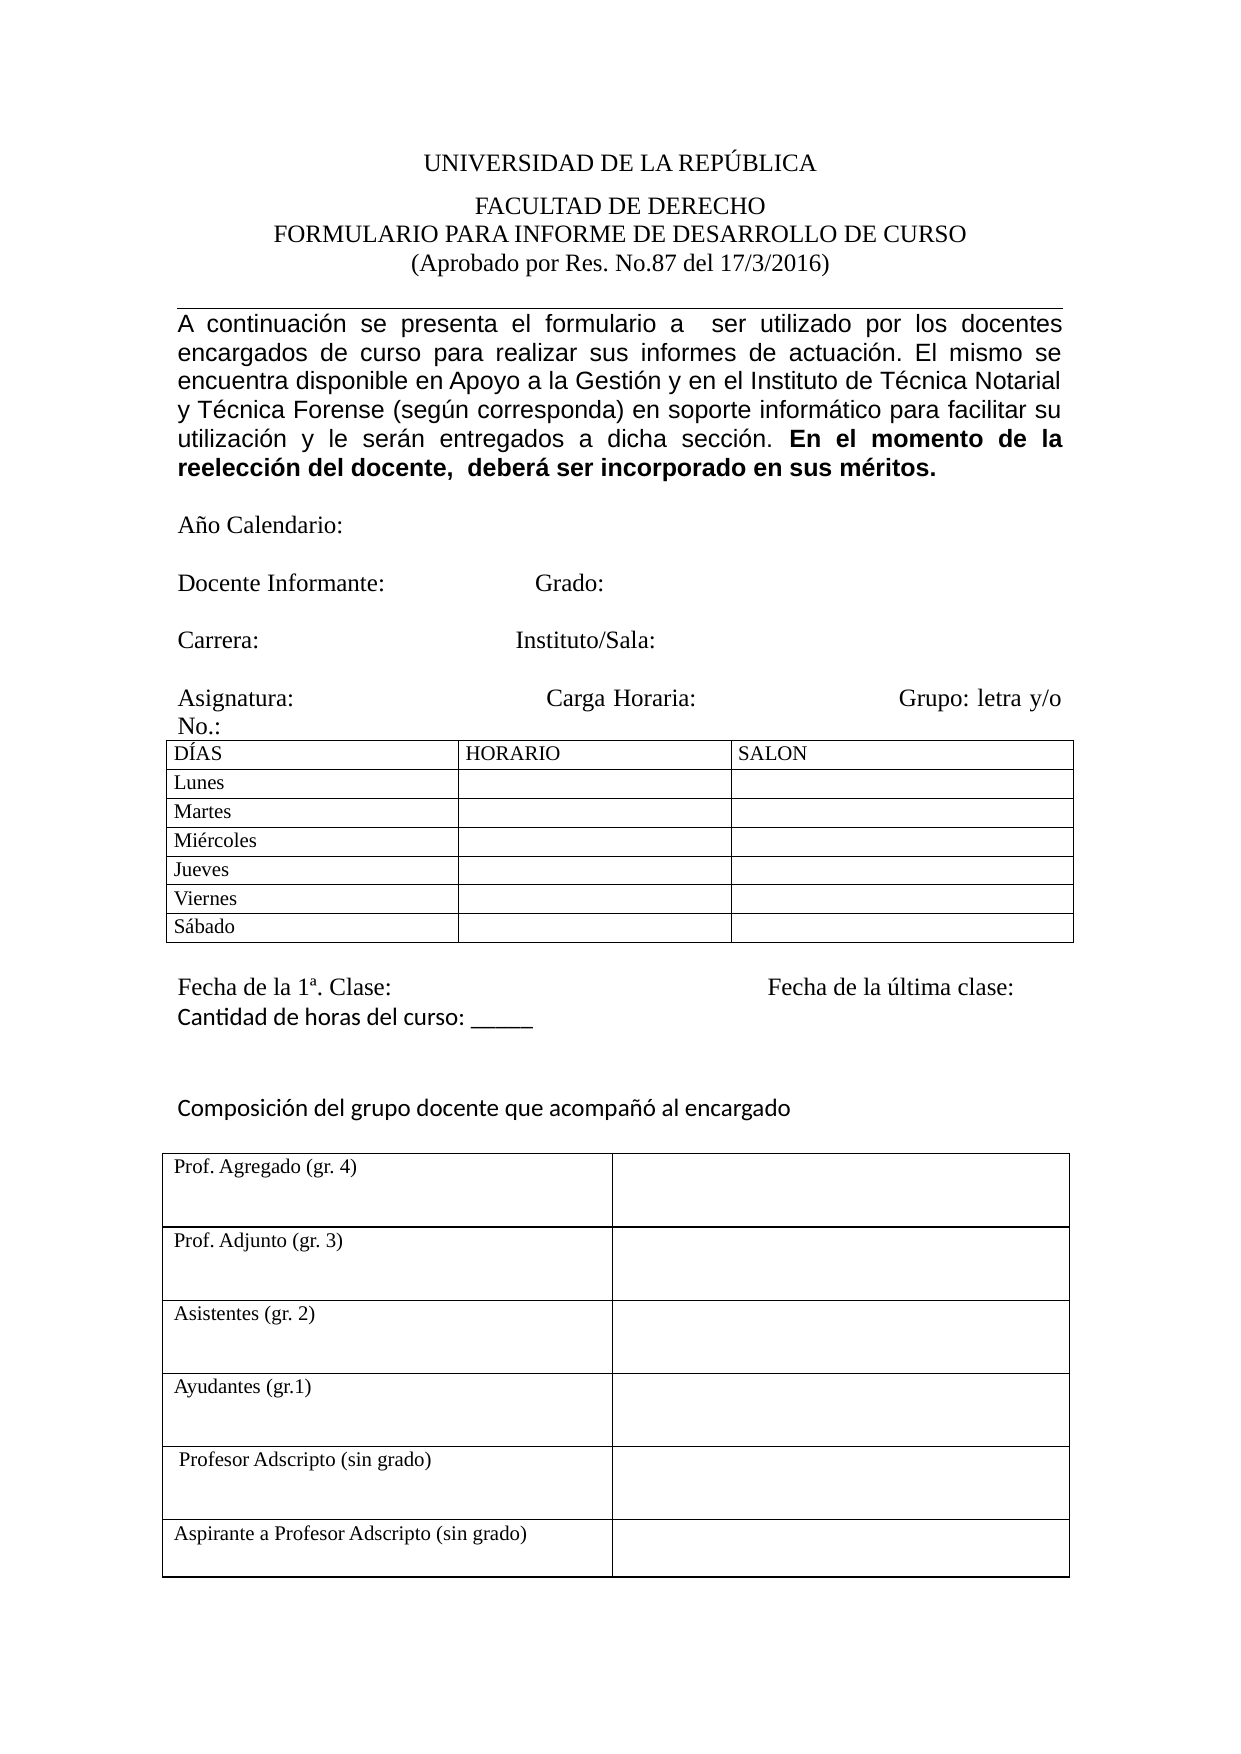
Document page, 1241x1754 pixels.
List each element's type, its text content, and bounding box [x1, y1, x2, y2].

table_header SALON [732, 741, 1073, 769]
text FACULTAD DE DERECHO [177, 191, 1063, 219]
table_header Prof. Agregado (gr. 4) [163, 1154, 612, 1226]
text A continuación se presenta el formulario a ser utilizado por los docentes encargados de curso para realizar sus informes de actuación. El mismo se encuentra disponible en Apoyo a la Gestión y en el Instituto de Técnica Notarial y Técnica Forense (según corresponda) en soporte informático para facilitar su utilización y le serán entregados a dicha sección. En el momento de la reelección del docente, deberá ser incorporado en sus méritos. [177, 309, 1063, 481]
table_cell [732, 799, 1073, 827]
table_cell [459, 885, 731, 913]
table_cell [613, 1520, 1069, 1576]
table_cell [613, 1447, 1069, 1519]
text Año Calendario: [177, 510, 1063, 539]
table_cell Ayudantes (gr.1) [163, 1374, 612, 1446]
text Asignatura: Carga Horaria: Grupo: letra y/o No.: [177, 683, 1063, 740]
table_cell Lunes [167, 770, 458, 798]
table_cell Aspirante a Profesor Adscripto (sin grado) [163, 1520, 612, 1576]
text Composición del grupo docente que acompañó al encargado [177, 1092, 1063, 1123]
table_cell [613, 1301, 1069, 1373]
table_header DÍAS [167, 741, 458, 769]
table_cell Prof. Adjunto (gr. 3) [163, 1228, 612, 1300]
text Fecha de la 1ª. Clase: Fecha de la última clase: [177, 972, 1063, 1001]
table_cell [459, 857, 731, 884]
table_cell [732, 857, 1073, 884]
table_cell Miércoles [167, 828, 458, 856]
table_cell [459, 828, 731, 856]
text Docente Informante: Grado: [177, 568, 1063, 596]
table_cell Profesor Adscripto (sin grado) [163, 1447, 612, 1519]
table_header [613, 1154, 1069, 1226]
table_cell [459, 799, 731, 827]
table_cell [732, 885, 1073, 913]
table_cell Asistentes (gr. 2) [163, 1301, 612, 1373]
table_cell Viernes [167, 885, 458, 913]
table_cell [732, 828, 1073, 856]
text (Aprobado por Res. No.87 del 17/3/2016) [177, 248, 1063, 277]
table_cell [732, 770, 1073, 798]
table_cell [613, 1228, 1069, 1300]
table_cell [459, 770, 731, 798]
table_cell Sábado [167, 914, 458, 942]
table_cell [613, 1374, 1069, 1446]
text Carrera: Instituto/Sala: [177, 625, 1063, 654]
table_cell [732, 914, 1073, 942]
table_cell Martes [167, 799, 458, 827]
text FORMULARIO PARA INFORME DE DESARROLLO DE CURSO [177, 219, 1063, 248]
text Cantidad de horas del curso: _____ [177, 1001, 1063, 1031]
table_cell [459, 914, 731, 942]
table_header HORARIO [459, 741, 731, 769]
text UNIVERSIDAD DE LA REPÚBLICA [177, 148, 1063, 176]
table_cell Jueves [167, 857, 458, 884]
